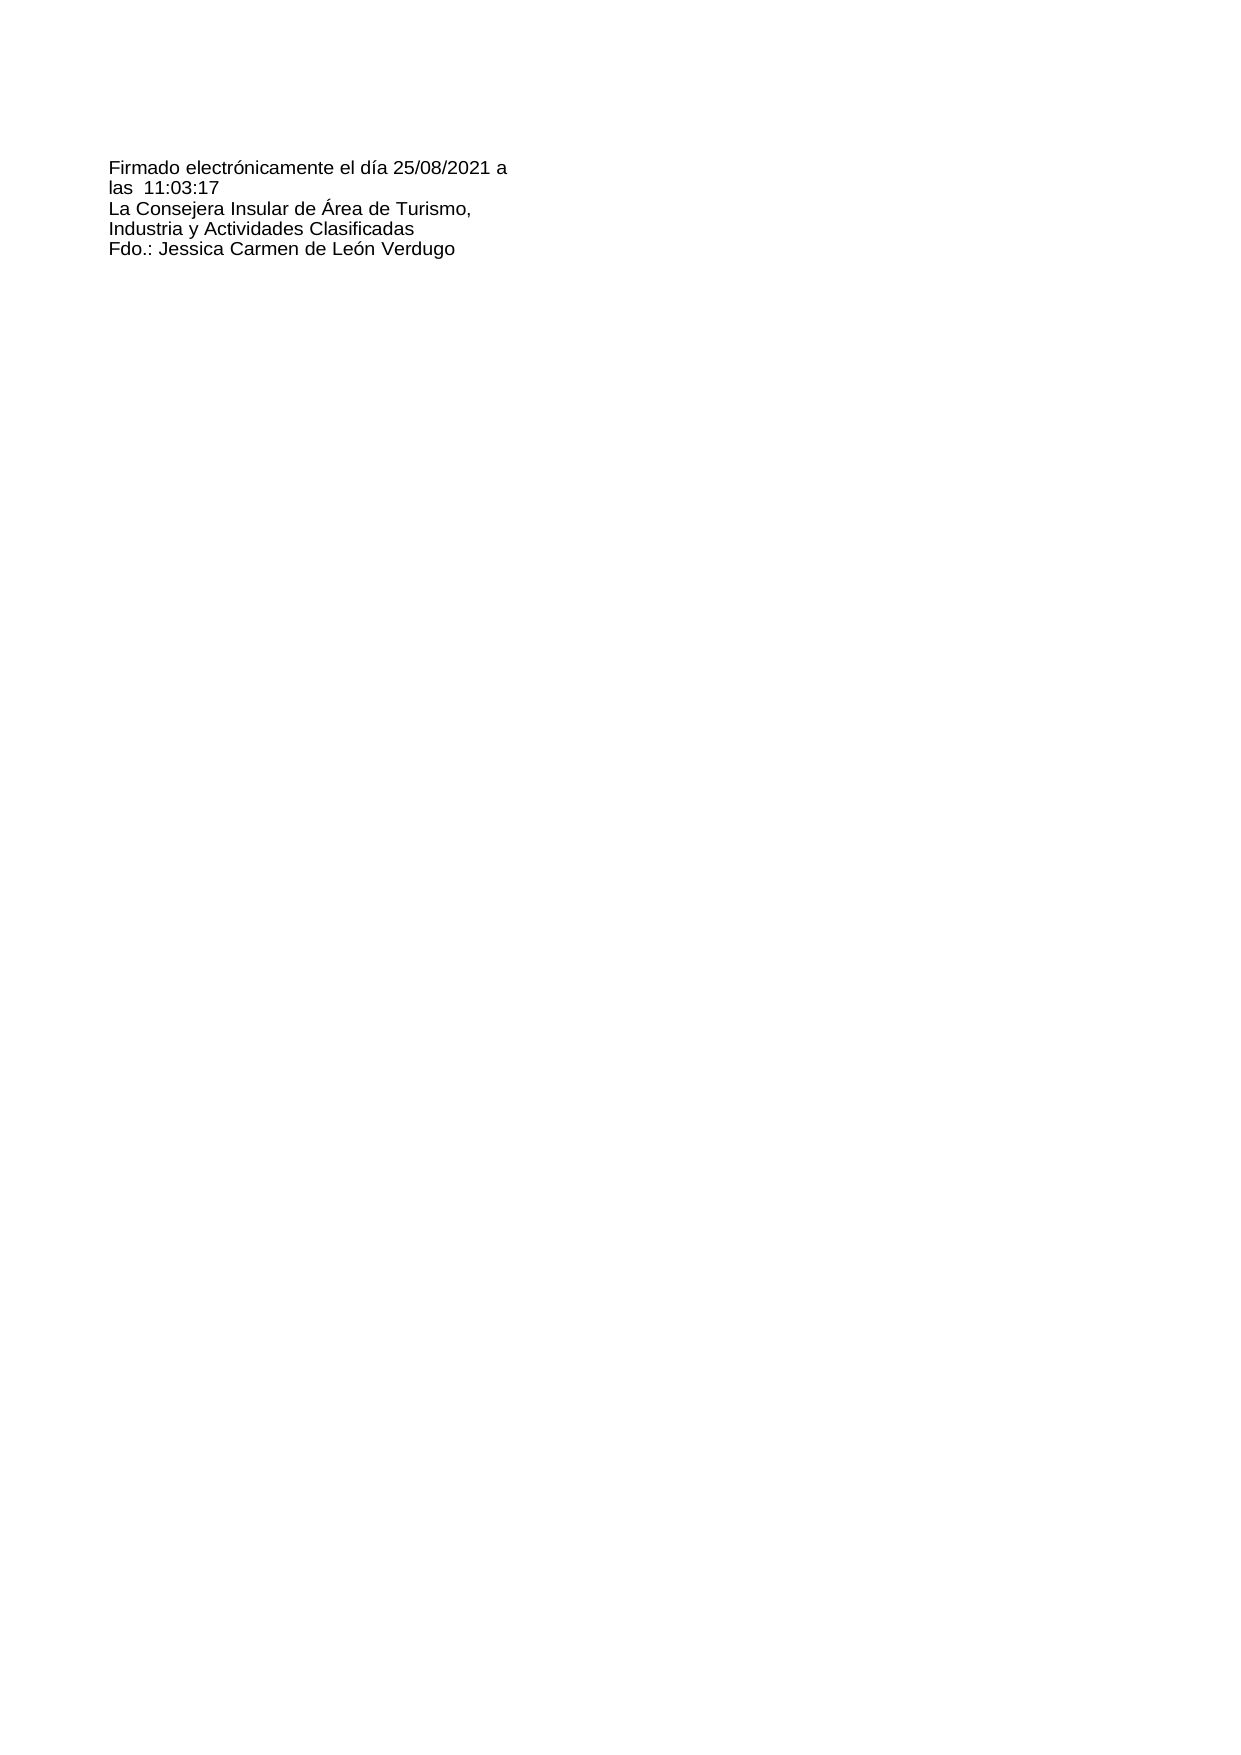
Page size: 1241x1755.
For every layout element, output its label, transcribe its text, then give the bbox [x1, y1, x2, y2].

text La Consejera Insular de Área de Turismo, Industria y Actividades Clasificadas [108, 198, 525, 239]
text Fdo.: Jessica Carmen de León Verdugo [108, 239, 1066, 259]
text Firmado electrónicamente el día 25/08/2021 a las 11:03:17 [108, 159, 525, 198]
